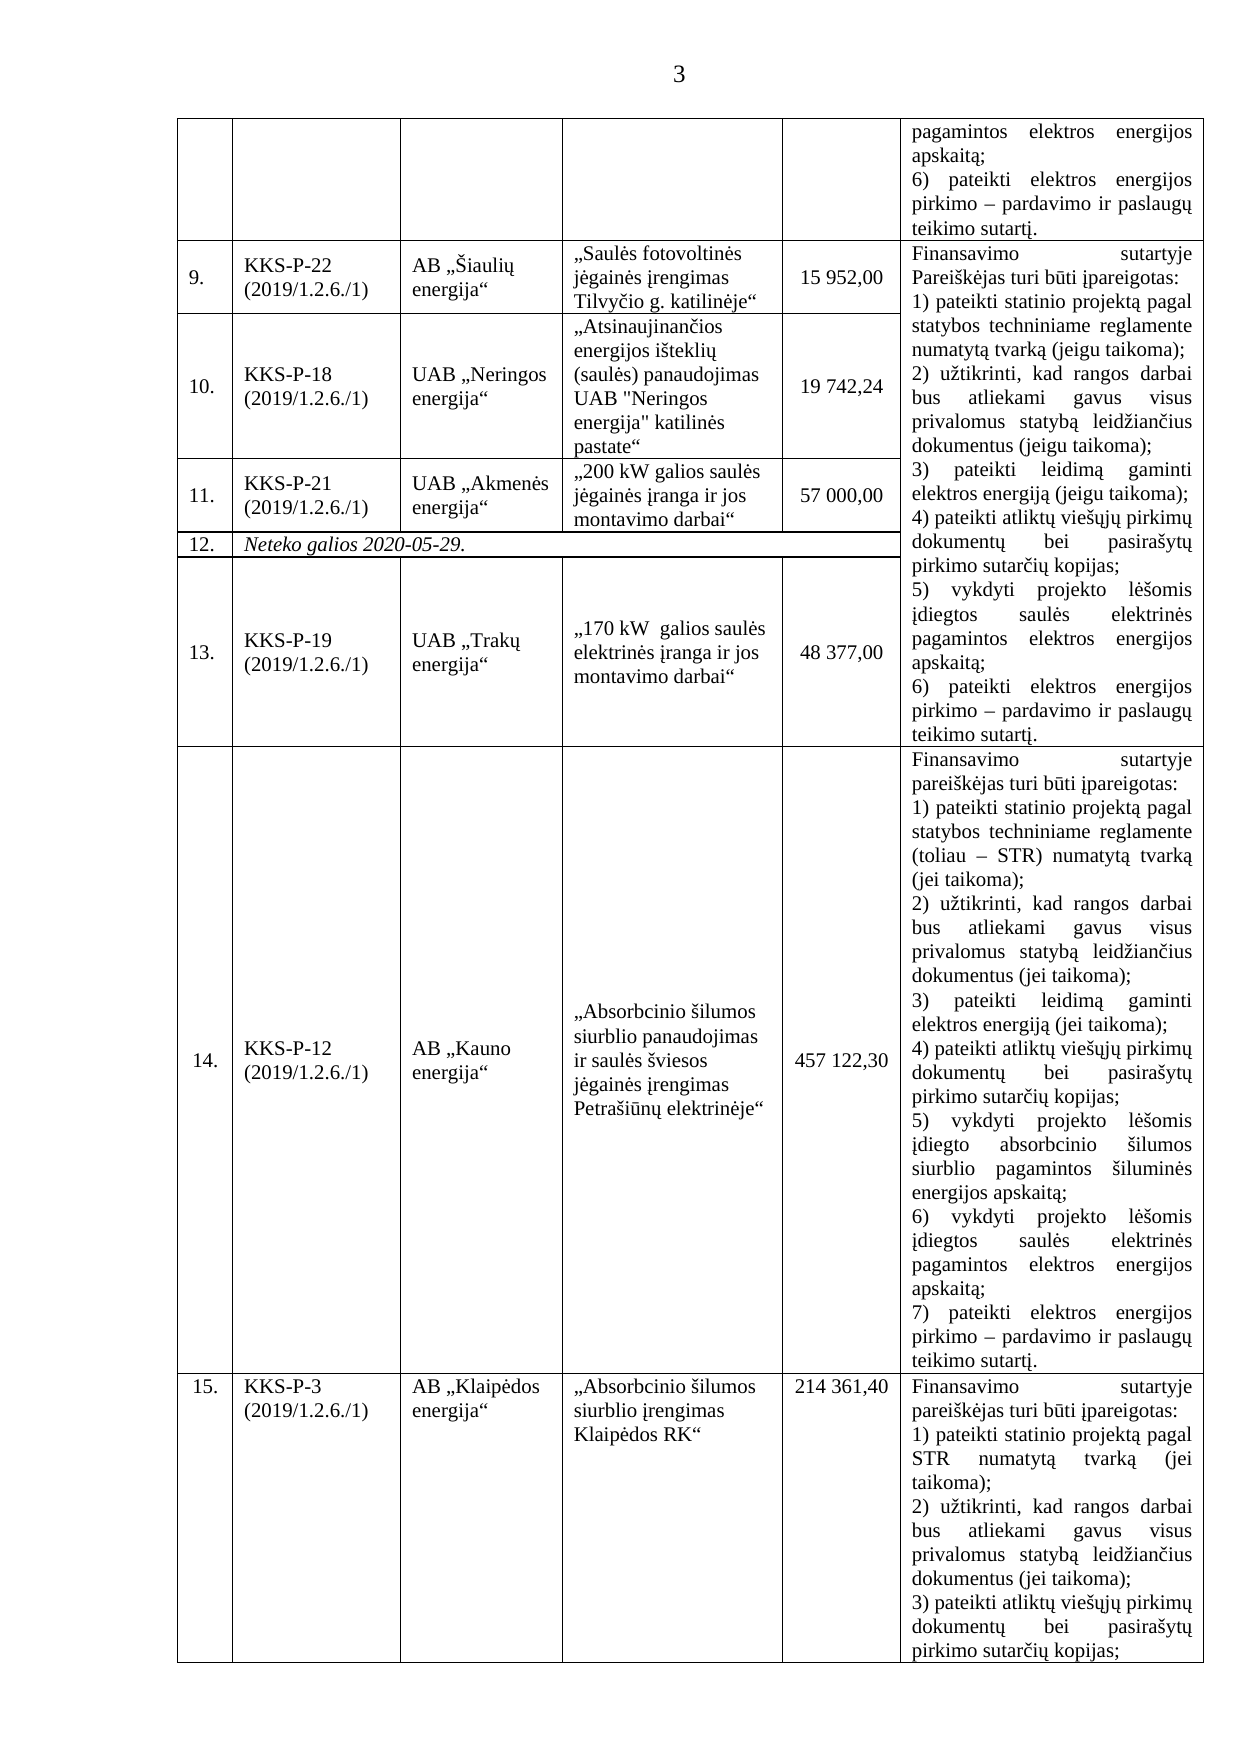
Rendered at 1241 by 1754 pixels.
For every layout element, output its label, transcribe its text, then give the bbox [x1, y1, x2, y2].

table_cell Neteko galios 2020-05-29. [233, 533, 900, 556]
table_cell KKS-P-19 (2019/1.2.6./1) [233, 558, 400, 746]
table_cell 19 742,24 [783, 314, 900, 458]
table_cell 57 000,00 [783, 459, 900, 531]
table_cell AB „Šiaulių energija“ [401, 241, 562, 313]
table_cell 11. [178, 459, 232, 531]
table_cell 13. [178, 558, 232, 746]
table_cell 12. [178, 533, 232, 556]
table_cell 15 952,00 [783, 241, 900, 313]
table_cell UAB „Akmenės energija“ [401, 459, 562, 531]
table_cell 48 377,00 [783, 558, 900, 746]
table_cell UAB „Trakų energija“ [401, 558, 562, 746]
table_cell KKS-P-21 (2019/1.2.6./1) [233, 459, 400, 531]
table_cell 14. [178, 747, 232, 1372]
table_cell AB „Klaipėdos energija“ [401, 1374, 562, 1662]
table_cell „170 kW galios saulės elektrinės įranga ir jos montavimo darbai“ [563, 558, 782, 746]
table_cell 457 122,30 [783, 747, 900, 1372]
table_cell Finansavimo sutartyje pareiškėjas turi būti įpareigotas: 1) pateikti statinio projektą pagal statybos techniniame reglamente (toliau – STR) numatytą tvarką (jei taikoma); 2) užtikrinti, kad rangos darbai bus atliekami gavus visus privalomus statybą leidžiančius dokumentus (jei taikoma); 3) pateikti leidimą gaminti elektros energiją (jei taikoma); 4) pateikti atliktų viešųjų pirkimų dokumentų bei pasirašytų pirkimo sutarčių kopijas; 5) vykdyti projekto lėšomis įdiegto absorbcinio šilumos siurblio pagamintos šiluminės energijos apskaitą; 6) vykdyti projekto lėšomis įdiegtos saulės elektrinės pagamintos elektros energijos apskaitą; 7) pateikti elektros energijos pirkimo – pardavimo ir paslaugų teikimo sutartį. [901, 747, 1203, 1372]
table_cell „200 kW galios saulės jėgainės įranga ir jos montavimo darbai“ [563, 459, 782, 531]
table_cell KKS-P-18 (2019/1.2.6./1) [233, 314, 400, 458]
table_cell 15. [178, 1374, 232, 1662]
table_cell [178, 119, 232, 239]
table_cell „Absorbcinio šilumos siurblio įrengimas Klaipėdos RK“ [563, 1374, 782, 1662]
table_cell 214 361,40 [783, 1374, 900, 1662]
table_cell KKS-P-22 (2019/1.2.6./1) [233, 241, 400, 313]
table_cell 9. [178, 241, 232, 313]
table_cell Finansavimo sutartyje Pareiškėjas turi būti įpareigotas: 1) pateikti statinio projektą pagal statybos techniniame reglamente numatytą tvarką (jeigu taikoma); 2) užtikrinti, kad rangos darbai bus atliekami gavus visus privalomus statybą leidžiančius dokumentus (jeigu taikoma); 3) pateikti leidimą gaminti elektros energiją (jeigu taikoma); 4) pateikti atliktų viešųjų pirkimų dokumentų bei pasirašytų pirkimo sutarčių kopijas; 5) vykdyti projekto lėšomis įdiegtos saulės elektrinės pagamintos elektros energijos apskaitą; 6) pateikti elektros energijos pirkimo – pardavimo ir paslaugų teikimo sutartį. [901, 241, 1203, 746]
table_cell AB „Kauno energija“ [401, 747, 562, 1372]
table_cell „Saulės fotovoltinės jėgainės įrengimas Tilvyčio g. katilinėje“ [563, 241, 782, 313]
table_cell UAB „Neringos energija“ [401, 314, 562, 458]
table_cell 10. [178, 314, 232, 458]
table_cell pagamintos elektros energijos apskaitą; 6) pateikti elektros energijos pirkimo – pardavimo ir paslaugų teikimo sutartį. [901, 119, 1203, 239]
table_cell KKS-P-3 (2019/1.2.6./1) [233, 1374, 400, 1662]
table_cell „Atsinaujinančios energijos išteklių (saulės) panaudojimas UAB "Neringos energija" katilinės pastate“ [563, 314, 782, 458]
table_cell [401, 119, 562, 239]
table_cell Finansavimo sutartyje pareiškėjas turi būti įpareigotas: 1) pateikti statinio projektą pagal STR numatytą tvarką (jei taikoma); 2) užtikrinti, kad rangos darbai bus atliekami gavus visus privalomus statybą leidžiančius dokumentus (jei taikoma); 3) pateikti atliktų viešųjų pirkimų dokumentų bei pasirašytų pirkimo sutarčių kopijas; [901, 1374, 1203, 1662]
table_cell [563, 119, 782, 239]
table_cell „Absorbcinio šilumos siurblio panaudojimas ir saulės šviesos jėgainės įrengimas Petrašiūnų elektrinėje“ [563, 747, 782, 1372]
table_cell KKS-P-12 (2019/1.2.6./1) [233, 747, 400, 1372]
table_cell [783, 119, 900, 239]
table_cell [233, 119, 400, 239]
